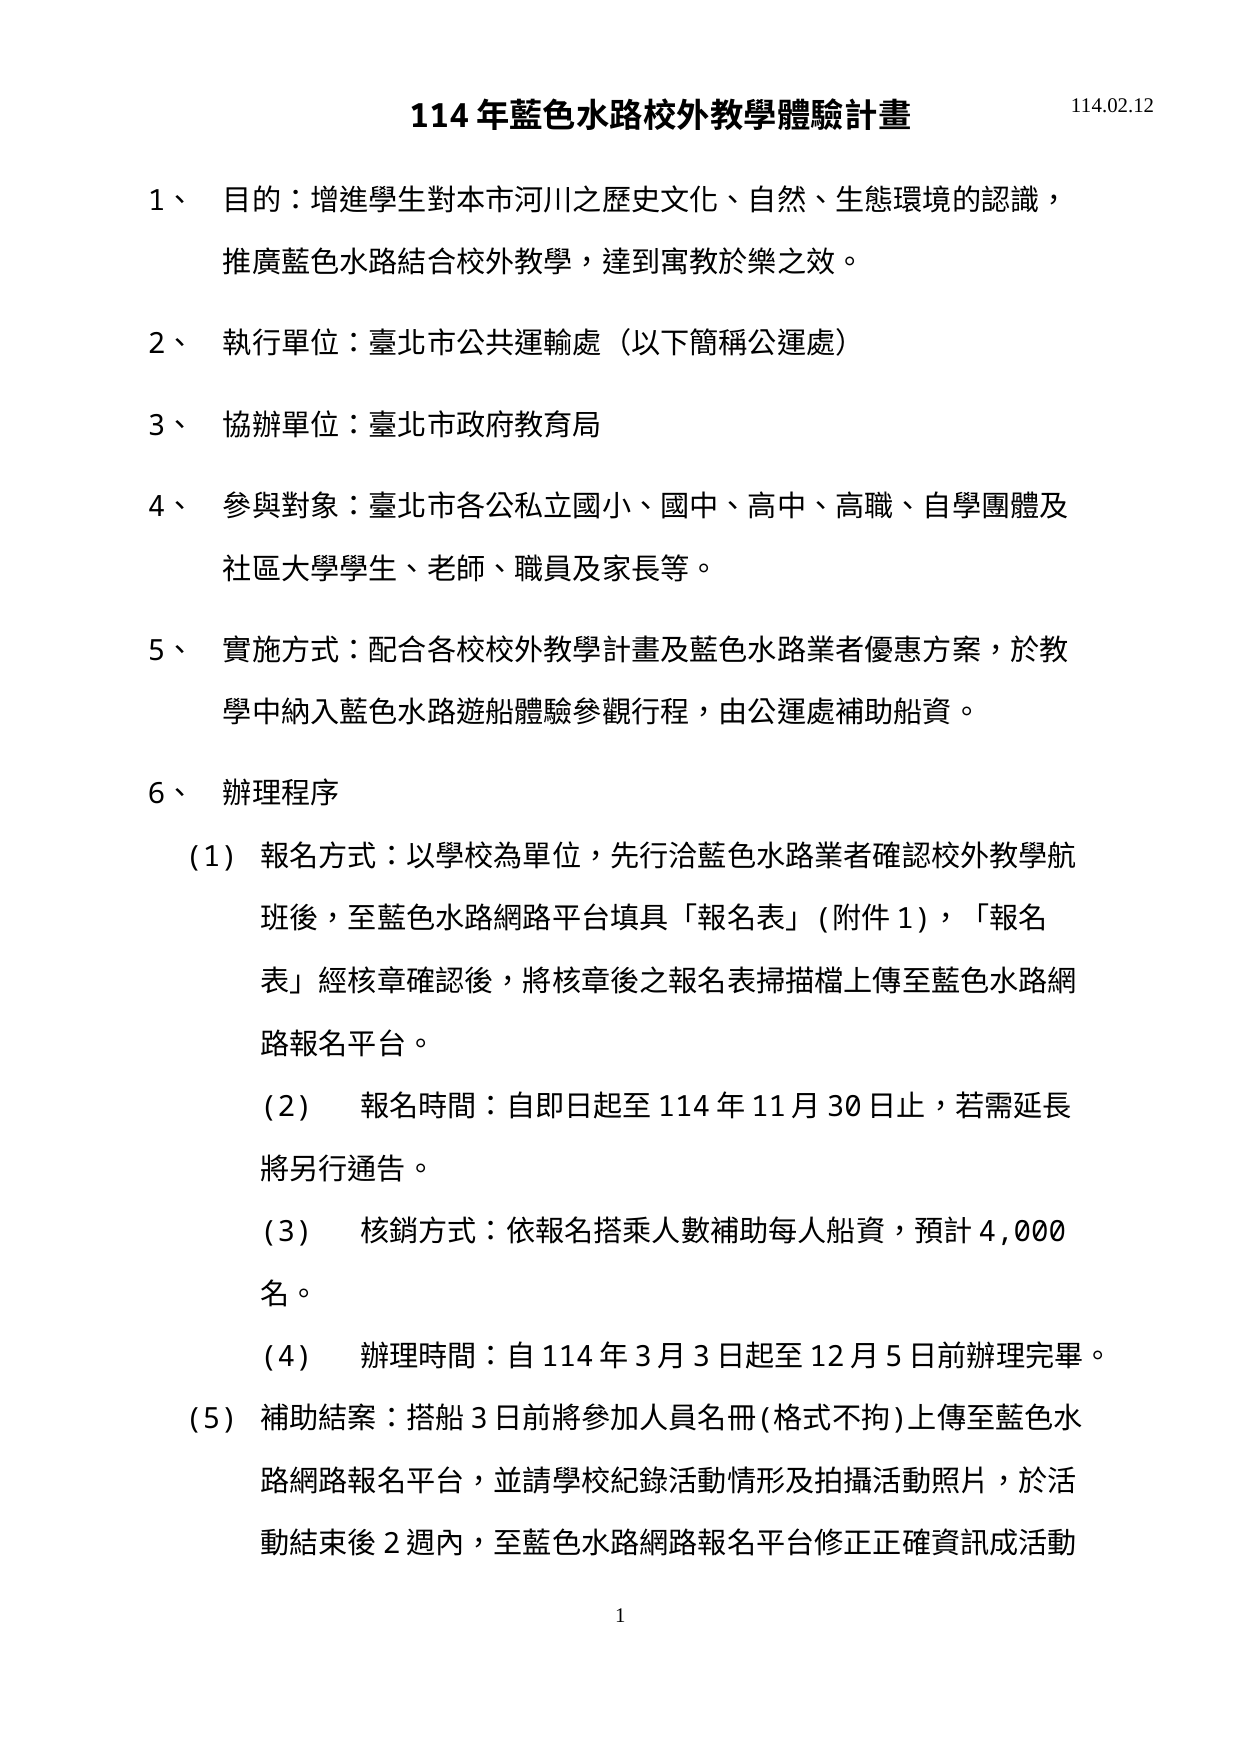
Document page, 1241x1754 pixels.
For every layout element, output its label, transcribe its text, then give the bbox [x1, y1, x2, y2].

list 參與對象：臺北市各公私立國小、國中、高中、高職、自學團體及社區大學學生、老師、職員及家長等。 [148, 462, 1092, 587]
list 目的：增進學生對本市河川之歷史文化、自然、生態環境的認識，推廣藍色水路結合校外教學，達到寓教於樂之效。 [148, 156, 1092, 281]
list 執行單位：臺北市公共運輸處（以下簡稱公運處） [148, 300, 1092, 362]
list 報名方式：以學校為單位，先行洽藍色水路業者確認校外教學航班後，至藍色水路網路平台填具「報名表」(附件1)，「報名表」經核章確認後，將核章後之報名表掃描檔上傳至藍色水路網路報名平台。 [185, 812, 1092, 1062]
list 報名時間：自即日起至114年11月30日止，若需延長將另行通告。 [260, 1062, 1092, 1187]
list 辦理程序 [148, 750, 1092, 812]
list 補助結案：搭船3日前將參加人員名冊(格式不拘)上傳至藍色水路網路報名平台，並請學校紀錄活動情形及拍攝活動照片，於活動結束後2週內，至藍色水路網路報名平台修正正確資訊成活動 [185, 1375, 1092, 1562]
list 核銷方式：依報名搭乘人數補助每人船資，預計4,000名。 [260, 1187, 1092, 1312]
list 實施方式：配合各校校外教學計畫及藍色水路業者優惠方案，於教學中納入藍色水路遊船體驗參觀行程，由公運處補助船資。 [148, 606, 1092, 731]
text 114年藍色水路校外教學體驗計畫 [148, 89, 1056, 137]
list 協辦單位：臺北市政府教育局 [148, 381, 1092, 443]
list 辦理時間：自114年3月3日起至12月5日前辦理完畢。 [260, 1312, 1092, 1375]
